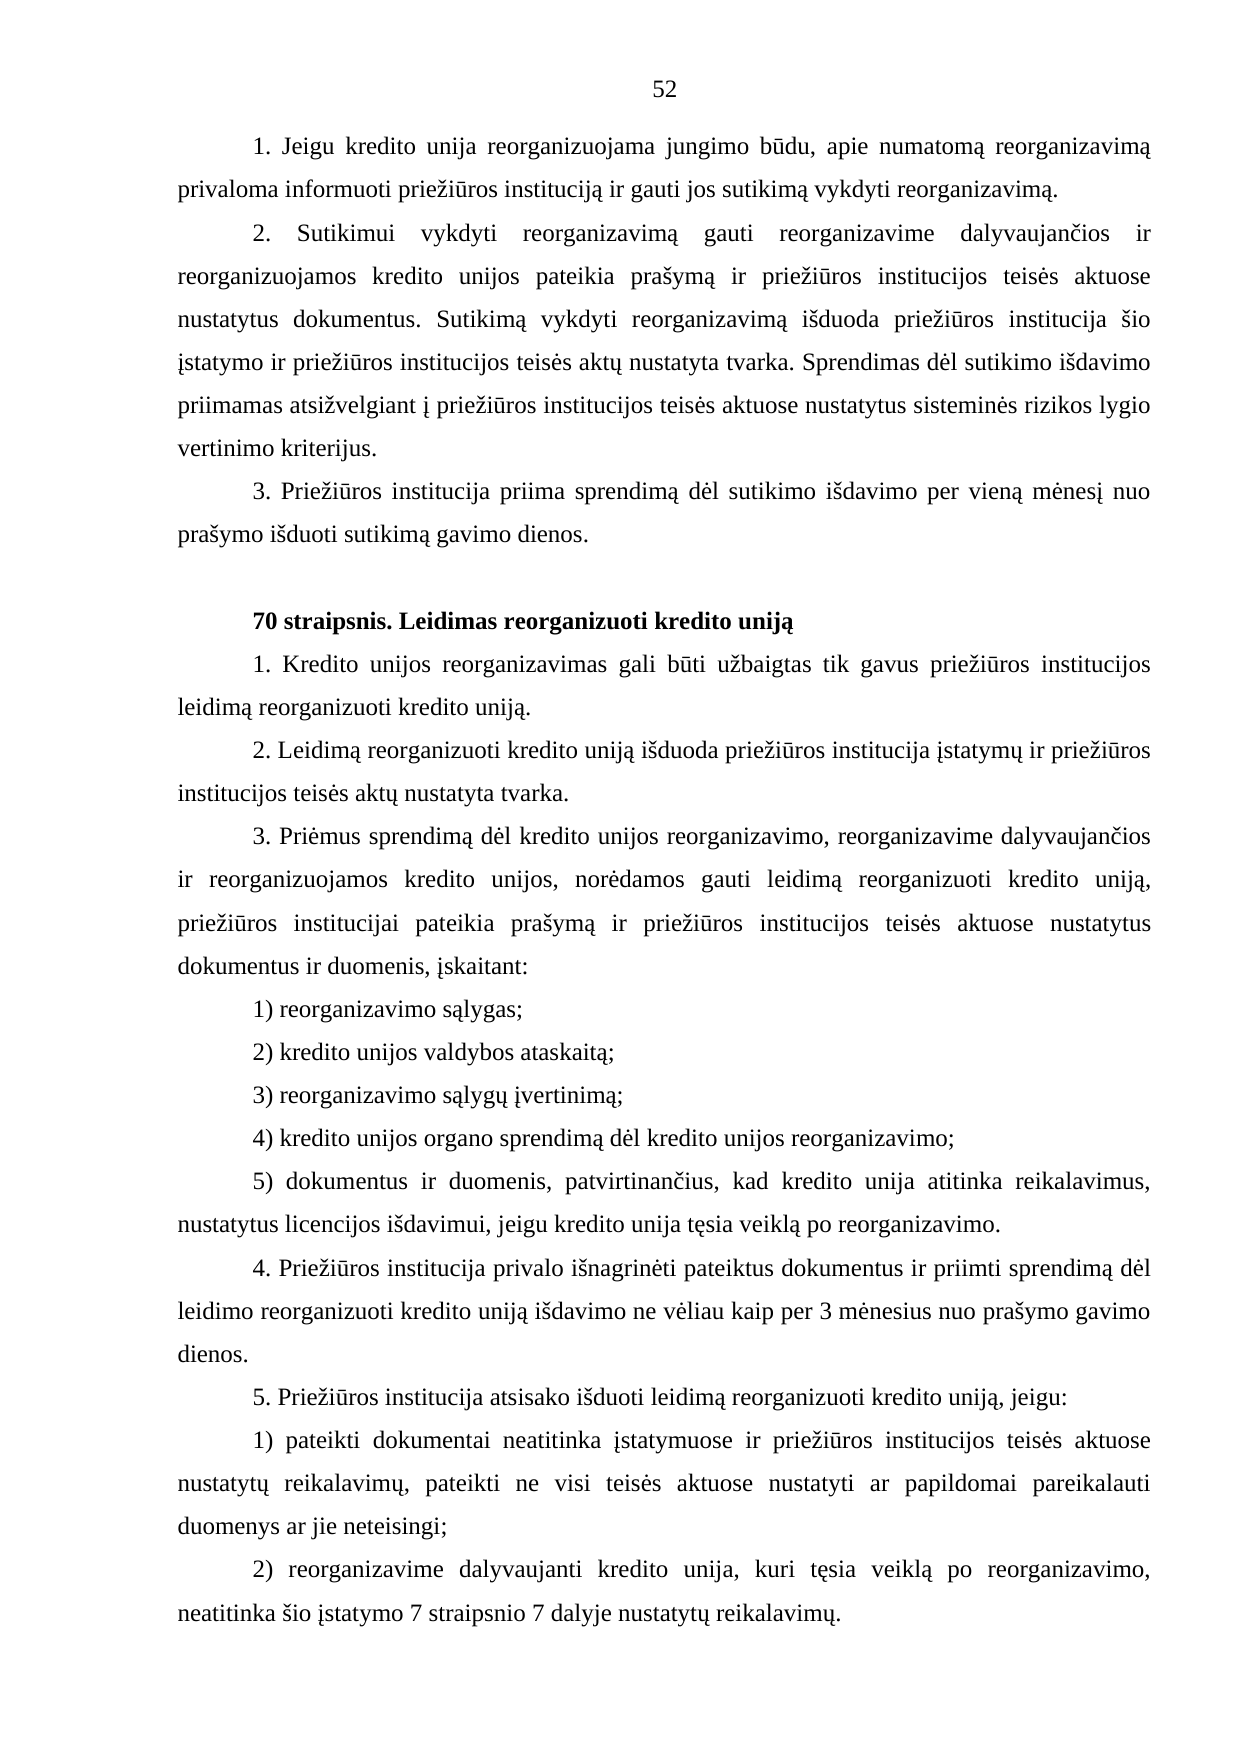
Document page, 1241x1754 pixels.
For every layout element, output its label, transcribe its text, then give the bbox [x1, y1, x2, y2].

text 3) reorganizavimo sąlygų įvertinimą; [177, 1080, 1152, 1109]
text 4) kredito unijos organo sprendimą dėl kredito unijos reorganizavimo; [177, 1123, 1152, 1152]
text 1) pateikti dokumentai neatitinka įstatymuose ir priežiūros institucijos teisės aktuose nustatytų reikalavimų, pateikti ne visi teisės aktuose nustatyti ar papildomai pareikalauti duomenys ar jie neteisingi; [177, 1425, 1152, 1540]
text 1) reorganizavimo sąlygas; [177, 994, 1152, 1023]
text 70 straipsnis. Leidimas reorganizuoti kredito uniją [177, 606, 1152, 634]
text 2) kredito unijos valdybos ataskaitą; [177, 1037, 1152, 1066]
text 3. Priėmus sprendimą dėl kredito unijos reorganizavimo, reorganizavime dalyvaujančios ir reorganizuojamos kredito unijos, norėdamos gauti leidimą reorganizuoti kredito uniją, priežiūros institucijai pateikia prašymą ir priežiūros institucijos teisės aktuose nustatytus dokumentus ir duomenis, įskaitant: [177, 821, 1152, 979]
text 2. Sutikimui vykdyti reorganizavimą gauti reorganizavime dalyvaujančios ir reorganizuojamos kredito unijos pateikia prašymą ir priežiūros institucijos teisės aktuose nustatytus dokumentus. Sutikimą vykdyti reorganizavimą išduoda priežiūros institucija šio įstatymo ir priežiūros institucijos teisės aktų nustatyta tvarka. Sprendimas dėl sutikimo išdavimo priimamas atsižvelgiant į priežiūros institucijos teisės aktuose nustatytus sisteminės rizikos lygio vertinimo kriterijus. [177, 218, 1152, 462]
text 1. Jeigu kredito unija reorganizuojama jungimo būdu, apie numatomą reorganizavimą privaloma informuoti priežiūros instituciją ir gauti jos sutikimą vykdyti reorganizavimą. [177, 131, 1152, 203]
text 2. Leidimą reorganizuoti kredito uniją išduoda priežiūros institucija įstatymų ir priežiūros institucijos teisės aktų nustatyta tvarka. [177, 735, 1152, 807]
text 4. Priežiūros institucija privalo išnagrinėti pateiktus dokumentus ir priimti sprendimą dėl leidimo reorganizuoti kredito uniją išdavimo ne vėliau kaip per 3 mėnesius nuo prašymo gavimo dienos. [177, 1253, 1152, 1368]
text 2) reorganizavime dalyvaujanti kredito unija, kuri tęsia veiklą po reorganizavimo, neatitinka šio įstatymo 7 straipsnio 7 dalyje nustatytų reikalavimų. [177, 1554, 1152, 1626]
text 5) dokumentus ir duomenis, patvirtinančius, kad kredito unija atitinka reikalavimus, nustatytus licencijos išdavimui, jeigu kredito unija tęsia veiklą po reorganizavimo. [177, 1166, 1152, 1238]
text 3. Priežiūros institucija priima sprendimą dėl sutikimo išdavimo per vieną mėnesį nuo prašymo išduoti sutikimą gavimo dienos. [177, 476, 1152, 548]
text 1. Kredito unijos reorganizavimas gali būti užbaigtas tik gavus priežiūros institucijos leidimą reorganizuoti kredito uniją. [177, 649, 1152, 721]
text 5. Priežiūros institucija atsisako išduoti leidimą reorganizuoti kredito uniją, jeigu: [177, 1382, 1152, 1411]
